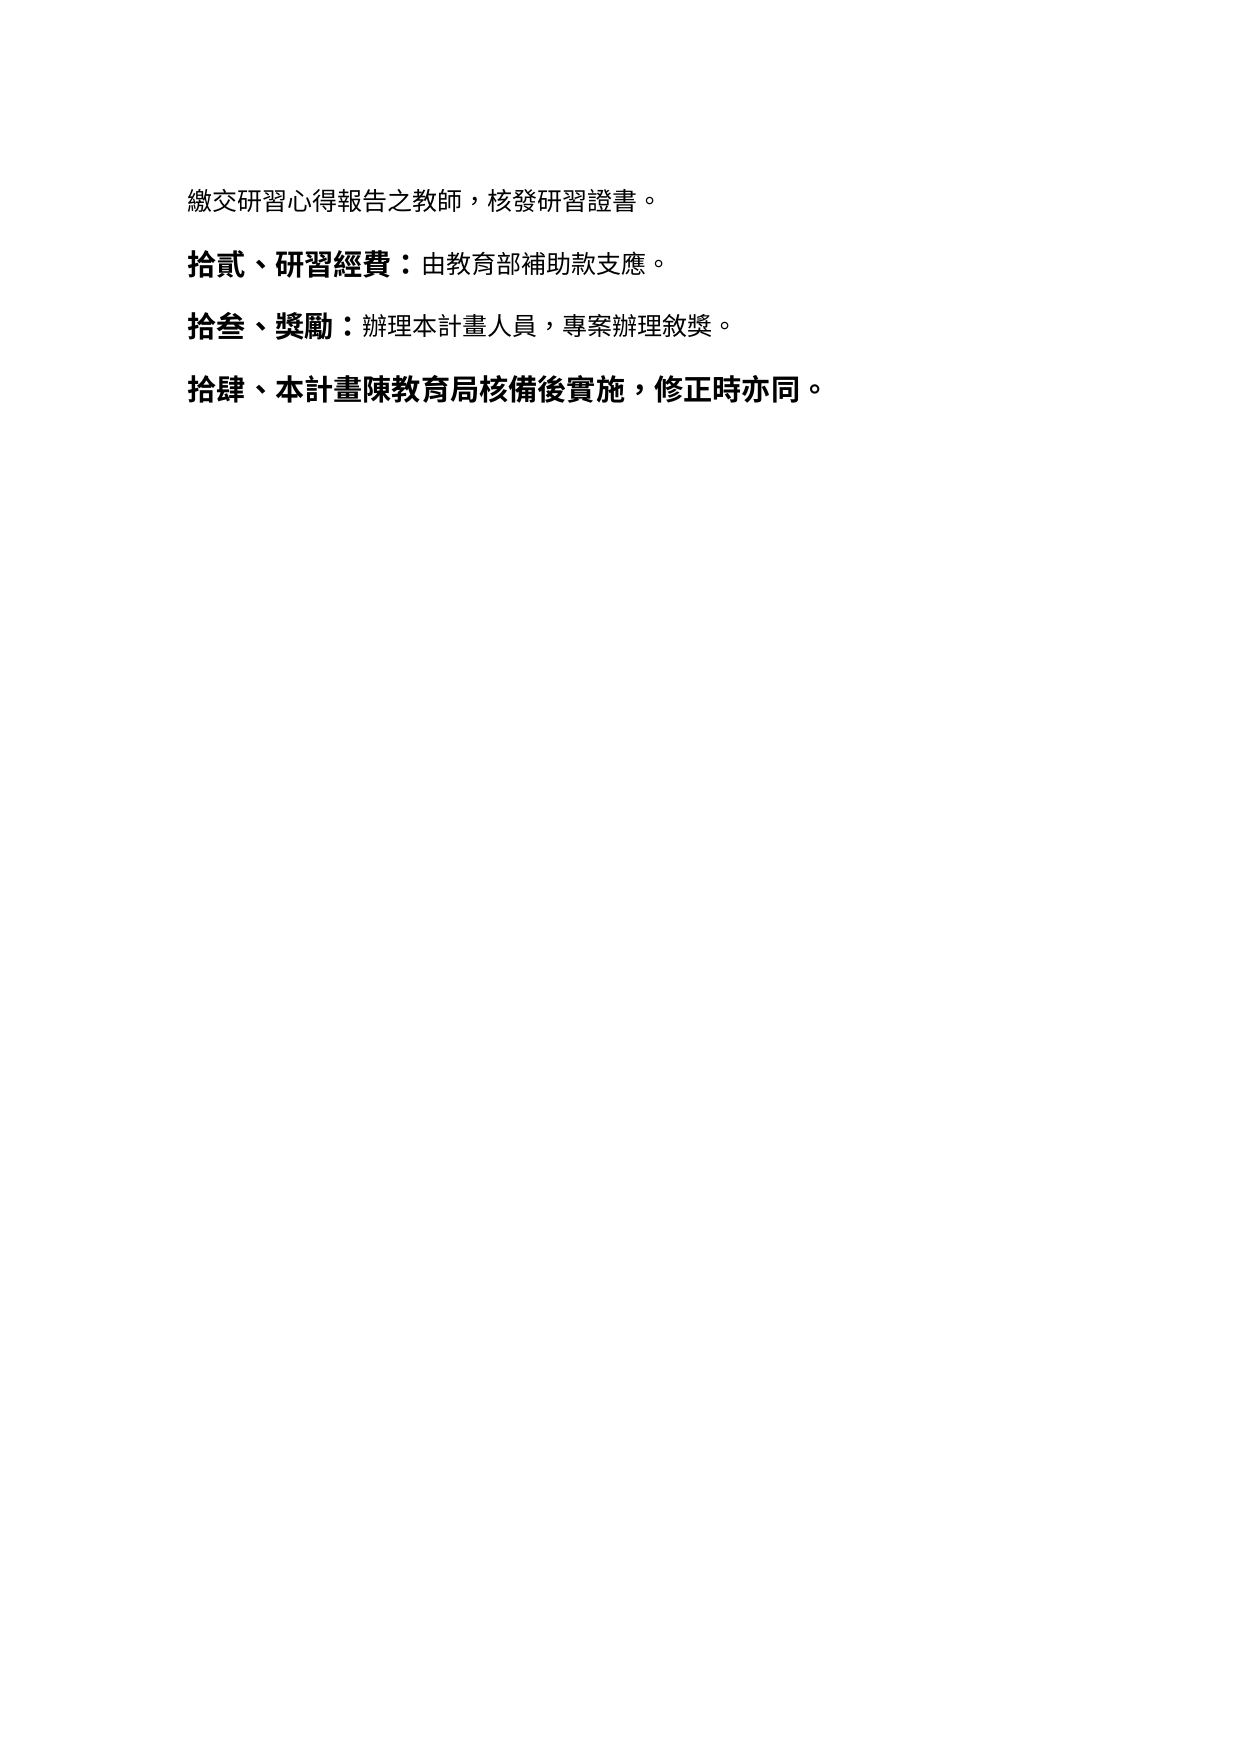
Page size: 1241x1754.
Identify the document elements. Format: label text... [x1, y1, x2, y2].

text 繳交研習心得報告之教師，核發研習證書。 [187, 158, 1053, 221]
text 拾肆、本計畫陳教育局核備後實施，修正時亦同。 [187, 346, 1053, 408]
text 拾叁、獎勵：辦理本計畫人員，專案辦理敘獎。 [187, 283, 1053, 346]
text 拾貳、研習經費：由教育部補助款支應。 [187, 221, 1053, 283]
